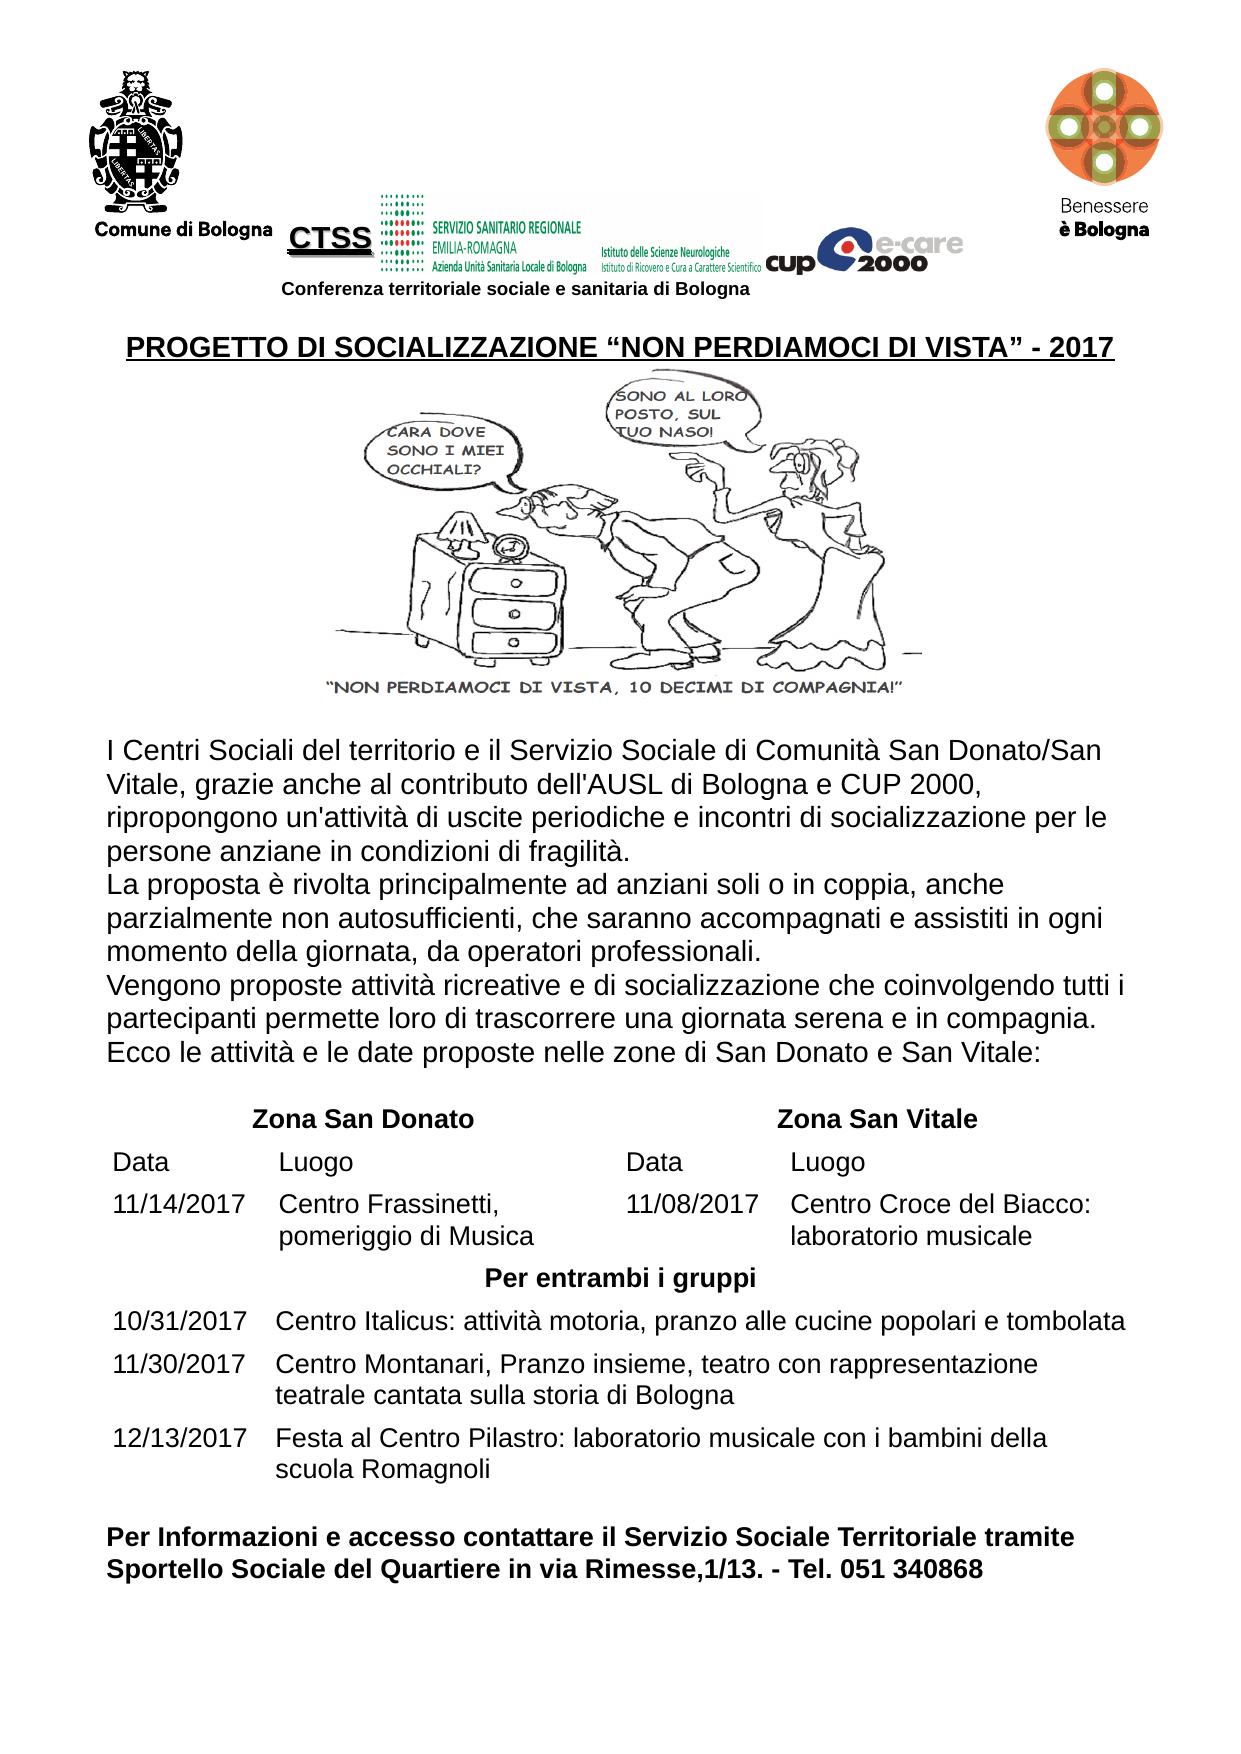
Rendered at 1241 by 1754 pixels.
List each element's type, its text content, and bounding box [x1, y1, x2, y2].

table_cell Luogo [784, 1140, 1135, 1183]
text Conferenza territoriale sociale e sanitaria di Bologna [106, 276, 1134, 301]
table_cell Luogo [273, 1140, 620, 1183]
text Vengono proposte attività ricreative e di socializzazione che coinvolgendo tutti i partecipanti permette loro di trascorrere una giornata serena e in compagnia. [106, 968, 1134, 1035]
table_cell Data [106, 1140, 272, 1183]
picture [379, 194, 763, 275]
text Per Informazioni e accesso contattare il Servizio Sociale Territoriale tramite Sportello Sociale del Quartiere in via Rimesse,1/13. - Tel. 051 340868 [106, 1521, 1134, 1584]
table_cell 08/11/2017 [620, 1183, 784, 1257]
table_cell 31/10/2017 [106, 1300, 269, 1342]
table_cell Centro Croce del Biacco: laboratorio musicale [784, 1183, 1135, 1257]
text PROGETTO DI SOCIALIZZAZIONE “NON PERDIAMOCI DI VISTA” - 2017 [106, 330, 1134, 364]
table_header Zona San Vitale [620, 1098, 1135, 1140]
table_cell Centro Italicus: attività motoria, pranzo alle cucine popolari e tombolata [269, 1300, 1135, 1342]
table_cell Data [620, 1140, 784, 1183]
text Ecco le attività e le date proposte nelle zone di San Donato e San Vitale: [106, 1035, 1134, 1069]
table_header Per entrambi i gruppi [106, 1257, 1135, 1299]
table_cell 13/12/2017 [106, 1416, 269, 1490]
table_cell Centro Montanari, Pranzo insieme, teatro con rappresentazione teatrale cantata sulla storia di Bologna [269, 1342, 1135, 1416]
table_cell Festa al Centro Pilastro: laboratorio musicale con i bambini della scuola Romagnoli [269, 1416, 1135, 1490]
table_cell 30/11/2017 [106, 1342, 269, 1416]
table_cell 14/11/2017 [106, 1183, 272, 1257]
text I Centri Sociali del territorio e il Servizio Sociale di Comunità San Donato/San Vitale, grazie anche al contributo dell'AUSL di Bologna e CUP 2000, ripropongono un'attività di uscite periodiche e incontri di socializzazione per le persone anziane in condizioni di fragilità. [106, 733, 1134, 867]
text La proposta è rivolta principalmente ad anziani soli o in coppia, anche parzialmente non autosufficienti, che saranno accompagnati e assistiti in ogni momento della giornata, da operatori professionali. [106, 867, 1134, 968]
table_header Zona San Donato [106, 1098, 620, 1140]
table_cell Centro Frassinetti, pomeriggio di Musica [273, 1183, 620, 1257]
